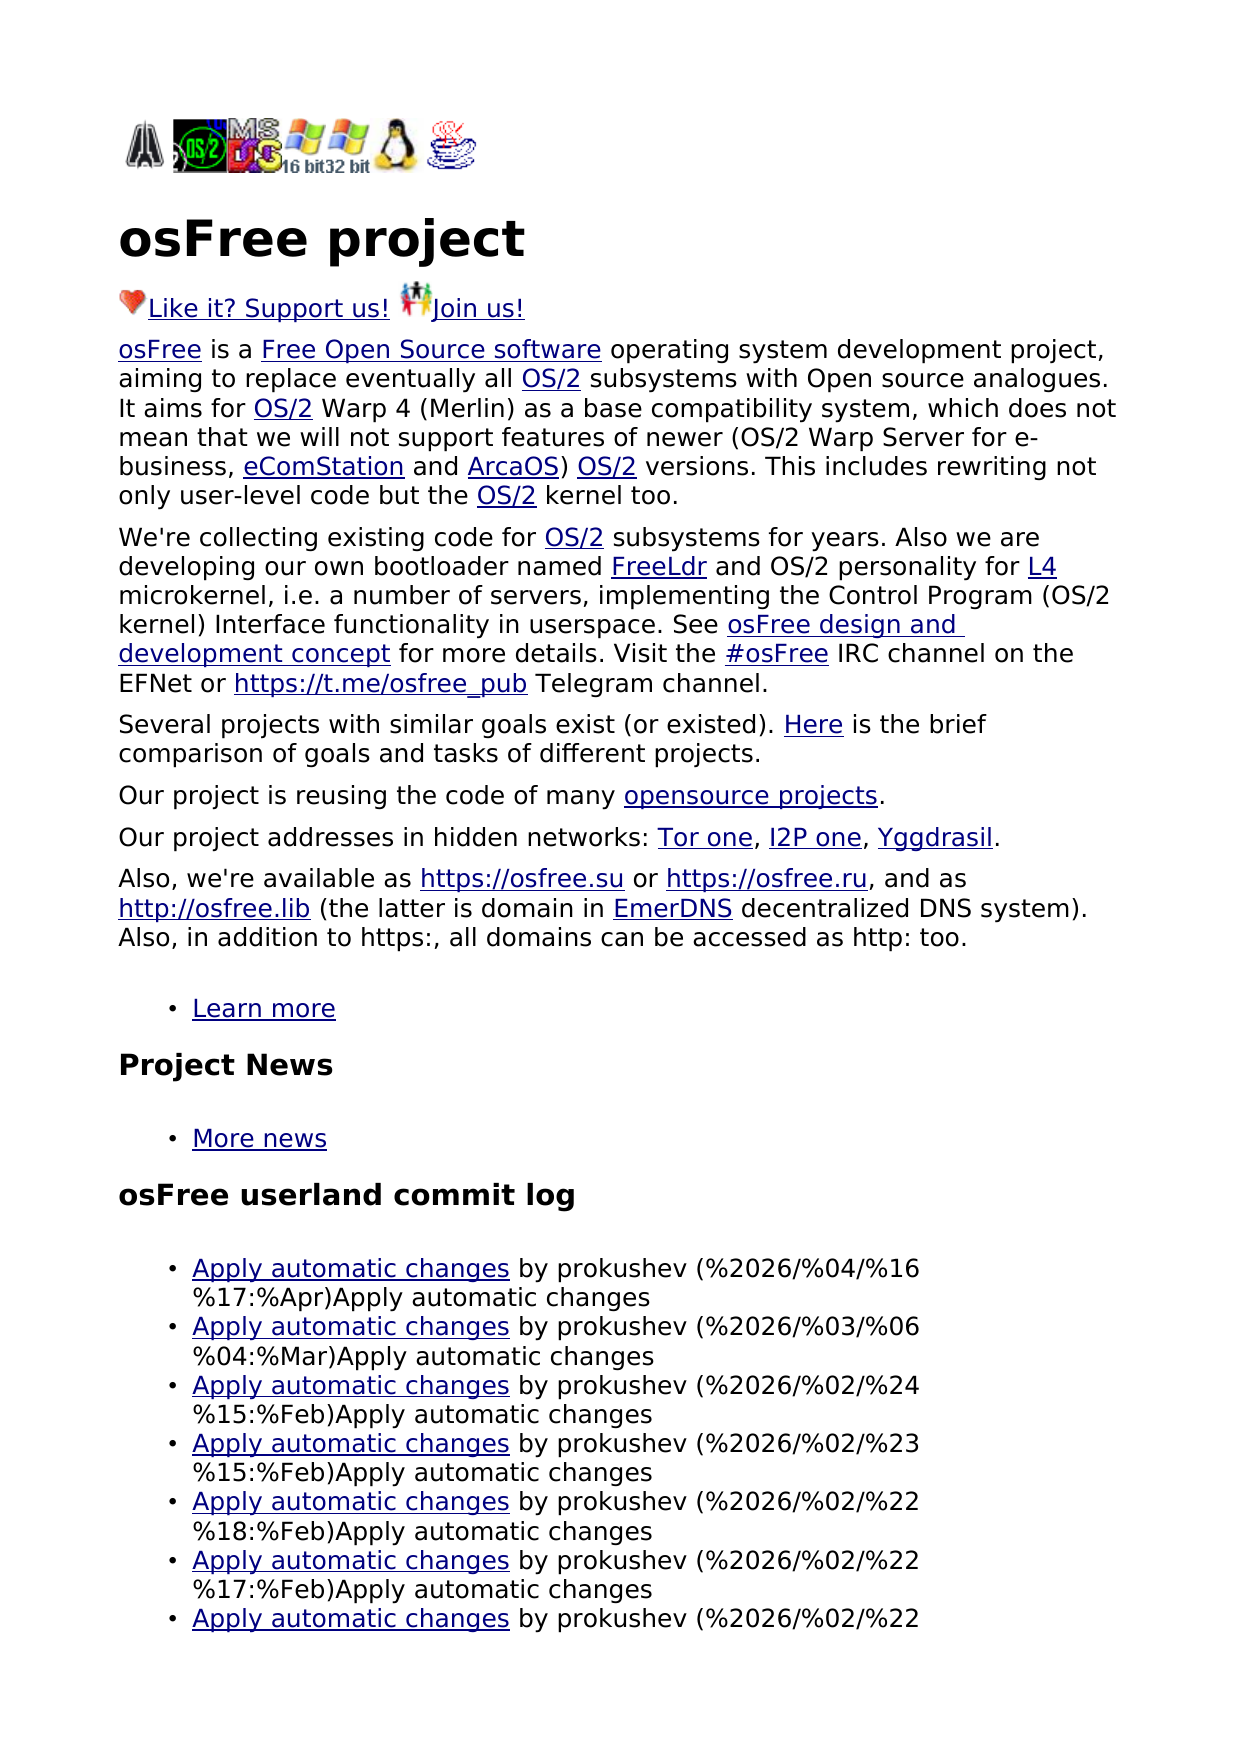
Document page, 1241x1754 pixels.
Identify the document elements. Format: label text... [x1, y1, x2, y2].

list Apply automatic changes by prokushev (%2026/%02/%22 %17:%Feb)Apply automatic changes [177, 1546, 1122, 1604]
list Apply automatic changes by prokushev (%2026/%02/%24 %15:%Feb)Apply automatic changes [177, 1371, 1122, 1429]
picture [118, 287, 148, 317]
text Our project addresses in hidden networks: Tor one, I2P one, Yggdrasil. [118, 823, 1122, 852]
subtitle osFree project [118, 210, 1122, 268]
text Our project is reusing the code of many opensource projects. [118, 781, 1122, 810]
text osFree is a Free Open Source software operating system development project, aiming to replace eventually all OS/2 subsystems with Open source analogues. It aims for OS/2 Warp 4 (Merlin) as a base compatibility system, which does not mean that we will not support features of newer (OS/2 Warp Server for e-business, eComStation and ArcaOS) OS/2 versions. This includes rewriting not only user-level code but the OS/2 kernel too. [118, 335, 1122, 510]
text Also, we're available as https://osfree.su or https://osfree.ru, and as http://osfree.lib (the latter is domain in EmerDNS decentralized DNS system). Also, in addition to https:, all domains can be accessed as http: too. [118, 864, 1122, 952]
picture [118, 118, 479, 173]
list Apply automatic changes by prokushev (%2026/%04/%16 %17:%Apr)Apply automatic changes [177, 1254, 1122, 1313]
text Several projects with similar goals exist (or existed). Here is the brief comparison of goals and tasks of different projects. [118, 710, 1122, 769]
list Apply automatic changes by prokushev (%2026/%02/%23 %15:%Feb)Apply automatic changes [177, 1429, 1122, 1488]
picture [398, 281, 433, 317]
list Apply automatic changes by prokushev (%2026/%02/%22 [177, 1604, 1122, 1633]
text Like it? Support us! Join us! [118, 281, 1122, 323]
subtitle Project News [118, 1048, 1122, 1082]
subtitle osFree userland commit log [118, 1178, 1122, 1212]
text We're collecting existing code for OS/2 subsystems for years. Also we are developing our own bootloader named FreeLdr and OS/2 personality for L4 microkernel, i.e. a number of servers, implementing the Control Program (OS/2 kernel) Interface functionality in userspace. See osFree design and development concept for more details. Visit the #osFree IRC channel on the EFNet or https://t.me/osfree_pub Telegram channel. [118, 523, 1122, 698]
list Apply automatic changes by prokushev (%2026/%02/%22 %18:%Feb)Apply automatic changes [177, 1488, 1122, 1546]
list Learn more [177, 994, 1122, 1023]
list Apply automatic changes by prokushev (%2026/%03/%06 %04:%Mar)Apply automatic changes [177, 1313, 1122, 1371]
list More news [177, 1124, 1122, 1153]
